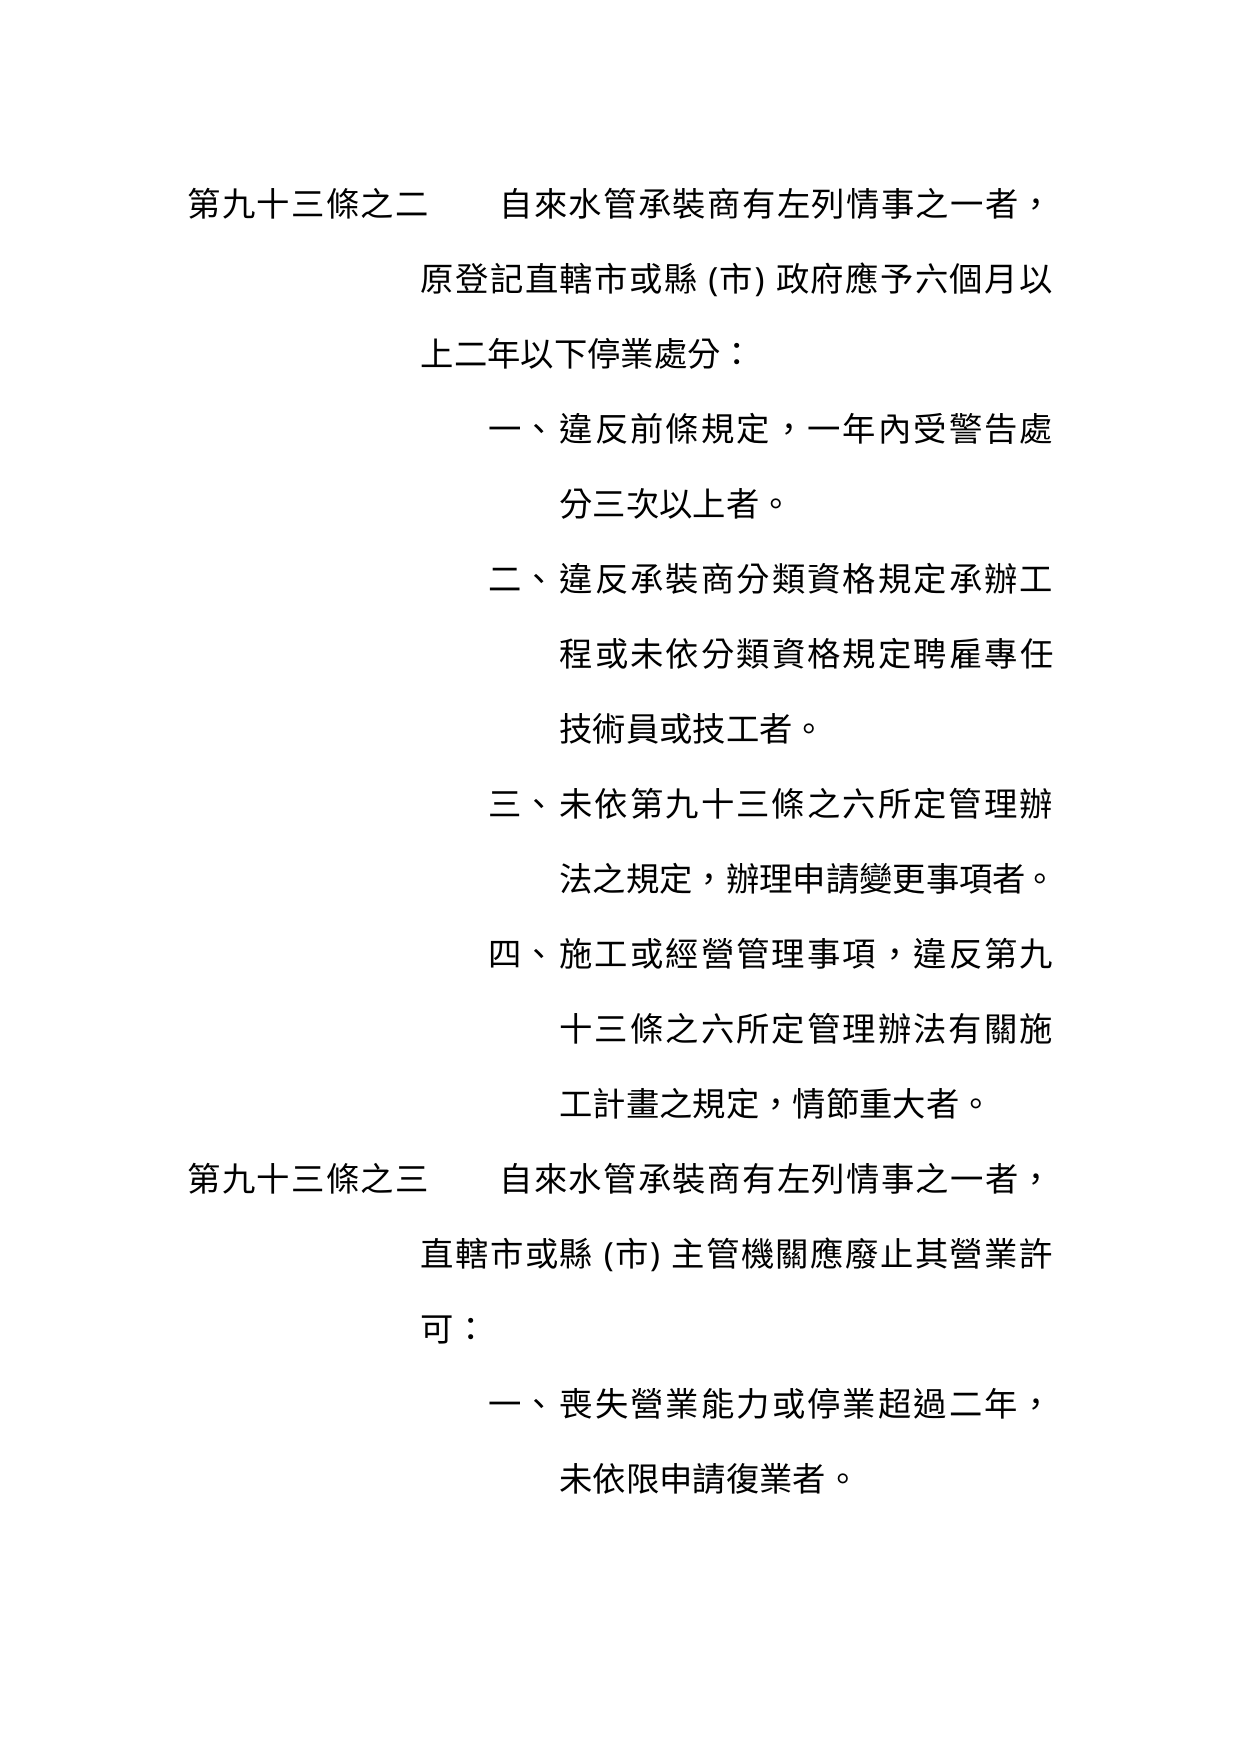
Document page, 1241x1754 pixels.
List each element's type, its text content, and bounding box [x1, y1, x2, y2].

list 違反承裝商分類資格規定承辦工程或未依分類資格規定聘雇專任技術員或技工者。 [488, 539, 1053, 764]
list 施工或經營管理事項，違反第九十三條之六所定管理辦法有關施工計畫之規定，情節重大者。 [488, 914, 1053, 1139]
text 第九十三條之三 自來水管承裝商有左列情事之一者，直轄市或縣 (市) 主管機關應廢止其營業許可： [187, 1139, 1053, 1364]
text 第九十三條之二 自來水管承裝商有左列情事之一者，原登記直轄市或縣 (市) 政府應予六個月以上二年以下停業處分： [187, 164, 1053, 389]
list 喪失營業能力或停業超過二年，未依限申請復業者。 [488, 1364, 1053, 1514]
list 未依第九十三條之六所定管理辦法之規定，辦理申請變更事項者。 [488, 764, 1053, 914]
list 違反前條規定，一年內受警告處分三次以上者。 [488, 389, 1053, 539]
